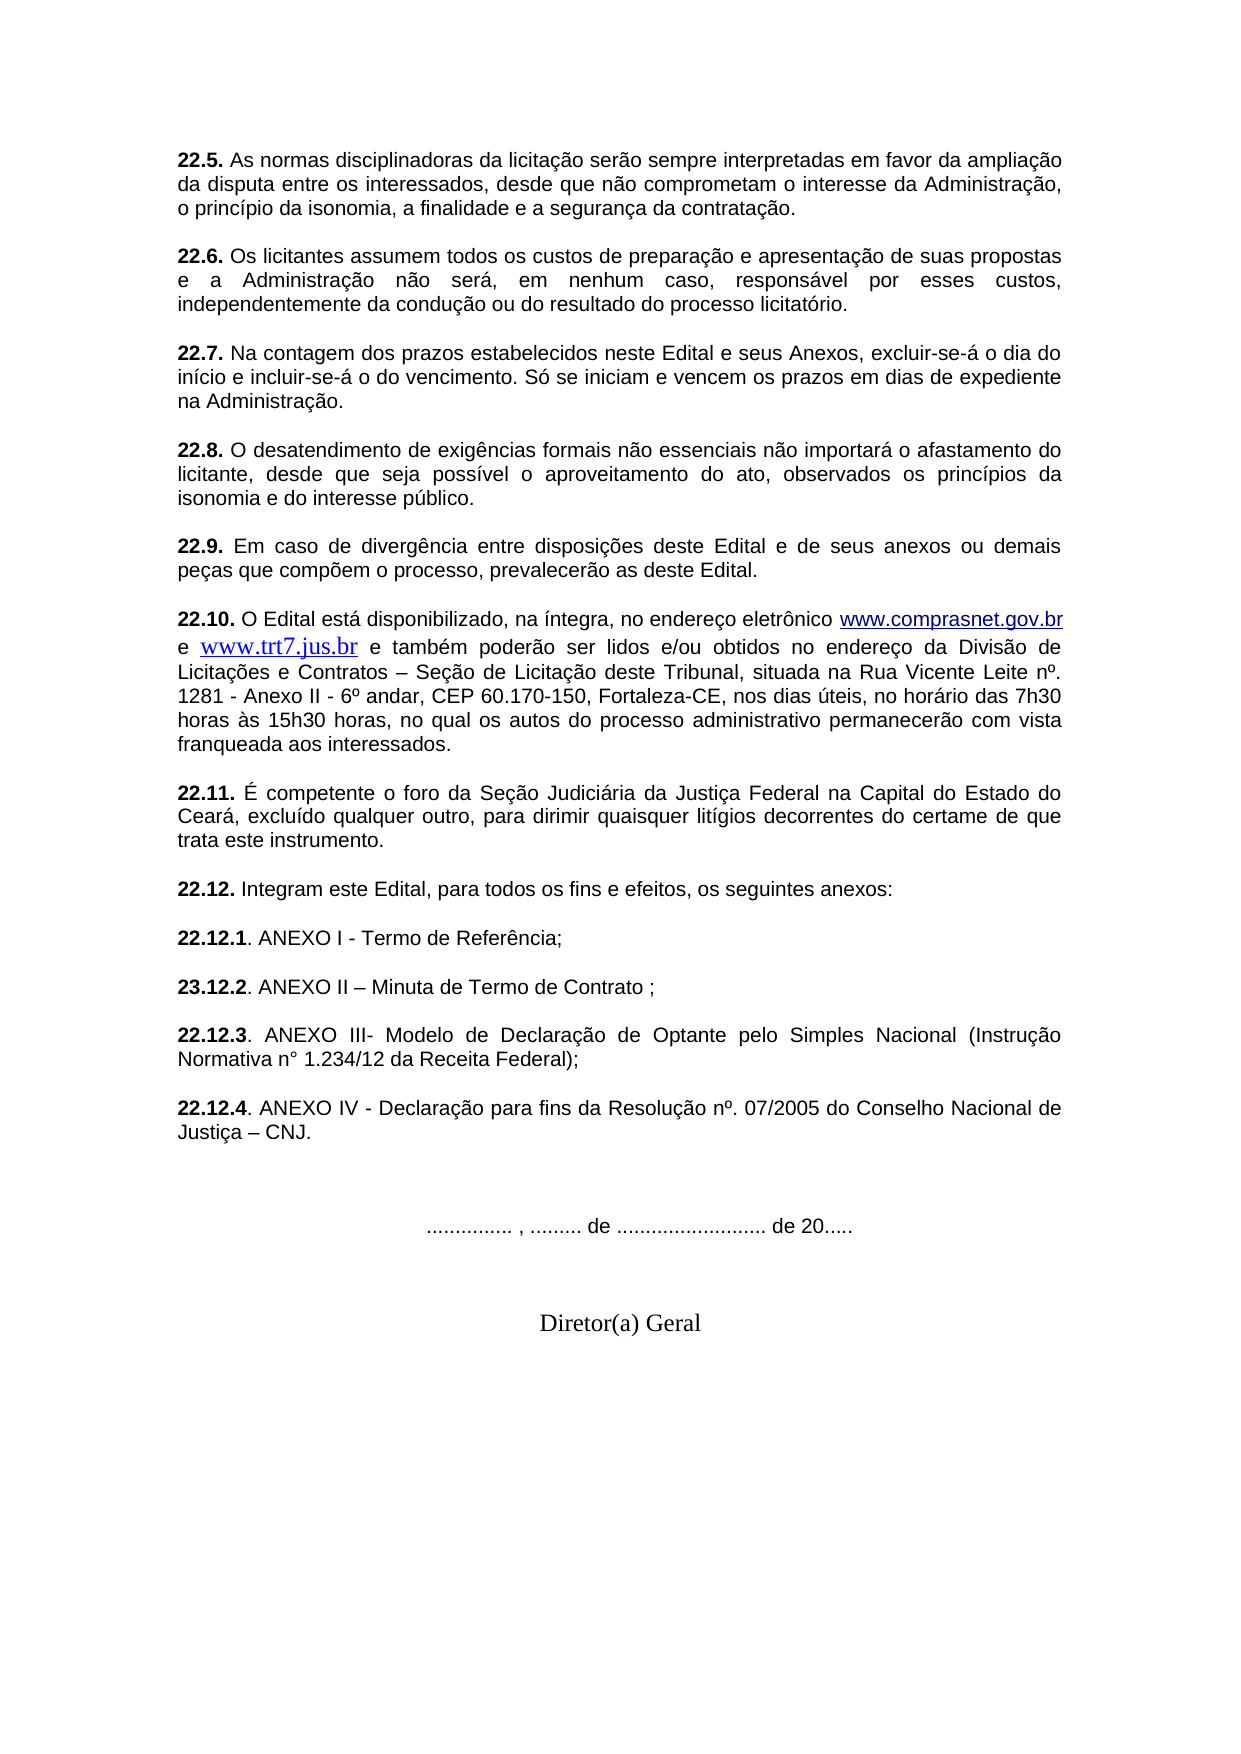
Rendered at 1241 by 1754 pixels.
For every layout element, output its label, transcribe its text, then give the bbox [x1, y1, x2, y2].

text Diretor(a) Geral [177, 1308, 1063, 1337]
text 22.12.1. ANEXO I - Termo de Referência; [177, 926, 1063, 950]
text 22.8. O desatendimento de exigências formais não essenciais não importará o afastamento do licitante, desde que seja possível o aproveitamento do ato, observados os princípios da isonomia e do interesse público. [177, 438, 1063, 509]
text 22.7. Na contagem dos prazos estabelecidos neste Edital e seus Anexos, excluir-se-á o dia do início e incluir-se-á o do vencimento. Só se iniciam e vencem os prazos em dias de expediente na Administração. [177, 341, 1063, 413]
text 22.12.3. ANEXO III- Modelo de Declaração de Optante pelo Simples Nacional (Instrução Normativa n° 1.234/12 da Receita Federal); [177, 1023, 1063, 1071]
text 22.11. É competente o foro da Seção Judiciária da Justiça Federal na Capital do Estado do Ceará, excluído qualquer outro, para dirimir quaisquer litígios decorrentes do certame de que trata este instrumento. [177, 780, 1063, 852]
text ............... , ......... de .......................... de 20..... [215, 1214, 1065, 1238]
text 22.9. Em caso de divergência entre disposições deste Edital e de seus anexos ou demais peças que compõem o processo, prevalecerão as deste Edital. [177, 534, 1063, 582]
text 22.12. Integram este Edital, para todos os fins e efeitos, os seguintes anexos: [177, 877, 1063, 901]
text 22.6. Os licitantes assumem todos os custos de preparação e apresentação de suas propostas e a Administração não será, em nenhum caso, responsável por esses custos, independentemente da condução ou do resultado do processo licitatório. [177, 244, 1063, 316]
text 23.12.2. ANEXO II – Minuta de Termo de Contrato ; [177, 974, 1063, 998]
text 22.12.4. ANEXO IV - Declaração para fins da Resolução nº. 07/2005 do Conselho Nacional de Justiça – CNJ. [177, 1096, 1063, 1144]
text 22.10. O Edital está disponibilizado, na íntegra, no endereço eletrônico www.comprasnet.gov.br e www.trt7.jus.br e também poderão ser lidos e/ou obtidos no endereço da Divisão de Licitações e Contratos – Seção de Licitação deste Tribunal, situada na Rua Vicente Leite nº. 1281 - Anexo II - 6º andar, CEP 60.170-150, Fortaleza-CE, nos dias úteis, no horário das 7h30 horas às 15h30 horas, no qual os autos do processo administrativo permanecerão com vista franqueada aos interessados. [177, 607, 1063, 756]
text 22.5. As normas disciplinadoras da licitação serão sempre interpretadas em favor da ampliação da disputa entre os interessados, desde que não comprometam o interesse da Administração, o princípio da isonomia, a finalidade e a segurança da contratação. [177, 148, 1063, 219]
